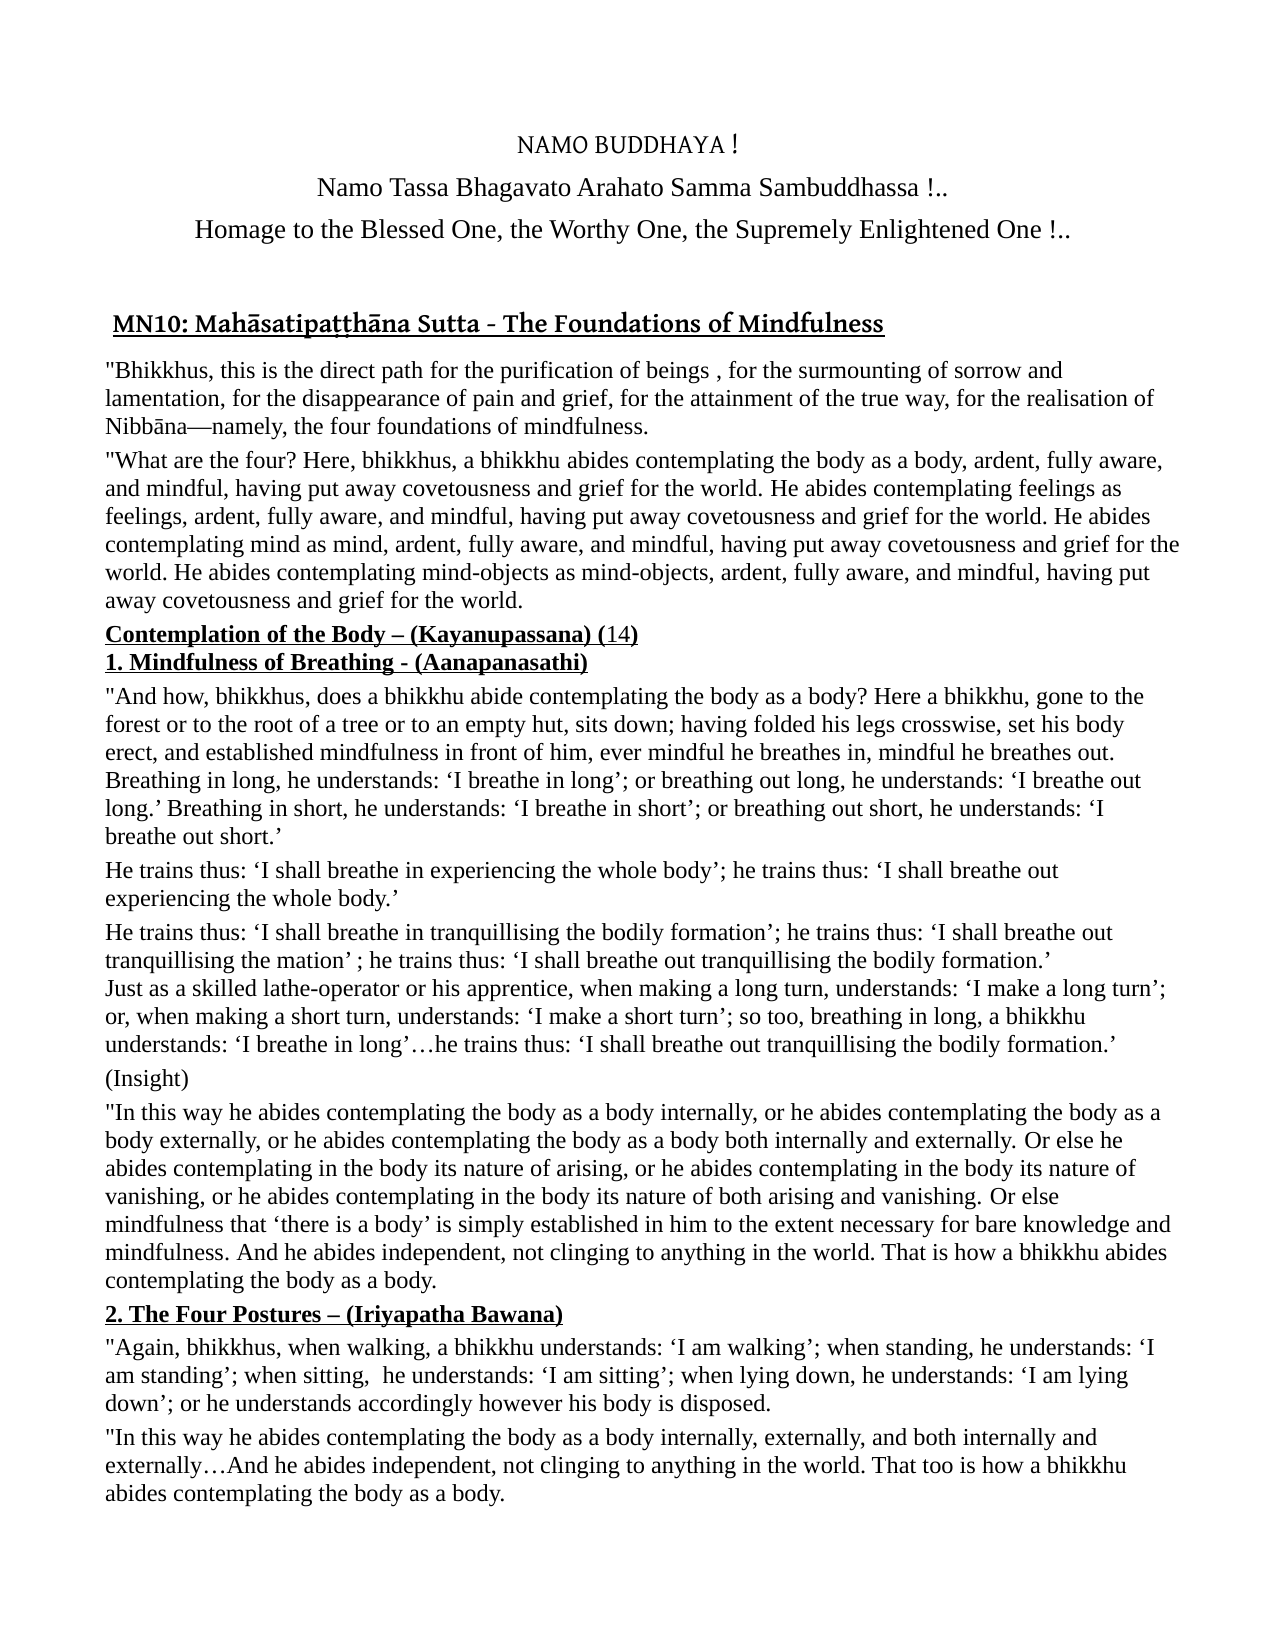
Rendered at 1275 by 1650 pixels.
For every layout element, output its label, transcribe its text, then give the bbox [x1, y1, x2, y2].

table_cell "And how, bhikkhus, does a bhikkhu abide contemplating the body as a body? Here a bhikkhu, gone to the forest or to the root of a tree or to an empty hut, sits down; having folded his legs crosswise, set his body erect, and established mindfulness in front of him, ever mindful he breathes in, mindful he breathes out. Breathing in long, he understands: ‘I breathe in long’; or breathing out long, he understands: ‘I breathe out long.’ Breathing in short, he understands: ‘I breathe in short’; or breathing out short, he understands: ‘I breathe out short.’ [102, 679, 1186, 853]
table_cell Contemplation of the Body – (Kayanupassana) (14) 1. Mindfulness of Breathing - (Aanapanasathi) [102, 617, 1186, 679]
subtitle MN10: Mahāsatipaṭṭhāna Sutta - The Foundations of Mindfulness [112, 309, 1153, 340]
text Homage to the Blessed One, the Worthy One, the Supremely Enlightened One !.. [112, 213, 1153, 244]
table_header "Bhikkhus, this is the direct path for the purification of beings , for the surmounting of sorrow and lamentation, for the disappearance of pain and grief, for the attainment of the true way, for the realisation of Nibbāna—namely, the four foundations of mindfulness. [102, 353, 1186, 443]
text Namo Tassa Bhagavato Arahato Samma Sambuddhassa !.. [112, 171, 1153, 202]
table_cell 2. The Four Postures – (Iriyapatha Bawana) [102, 1296, 1186, 1330]
table_cell (Insight) [102, 1060, 1186, 1094]
table_cell He trains thus: ‘I shall breathe in tranquillising the bodily formation’; he trains thus: ‘I shall breathe out tranquillising the mation’ ; he trains thus: ‘I shall breathe out tranquillising the bodily formation.’ Just as a skilled lathe-operator or his apprentice, when making a long turn, understands: ‘I make a long turn’; or, when making a short turn, understands: ‘I make a short turn’; so too, breathing in long, a bhikkhu understands: ‘I breathe in long’…he trains thus: ‘I shall breathe out tranquillising the bodily formation.’ [102, 915, 1186, 1060]
table_cell "In this way he abides contemplating the body as a body internally, or he abides contemplating the body as a body externally, or he abides contemplating the body as a body both internally and externally. Or else he abides contemplating in the body its nature of arising, or he abides contemplating in the body its nature of vanishing, or he abides contemplating in the body its nature of both arising and vanishing. Or else mindfulness that ‘there is a body’ is simply established in him to the extent necessary for bare knowledge and mindfulness. And he abides independent, not clinging to anything in the world. That is how a bhikkhu abides contemplating the body as a body. [102, 1094, 1186, 1296]
table_cell "In this way he abides contemplating the body as a body internally, externally, and both internally and externally…And he abides independent, not clinging to anything in the world. That too is how a bhikkhu abides contemplating the body as a body. [102, 1420, 1186, 1510]
table_cell He trains thus: ‘I shall breathe in experiencing the whole body’; he trains thus: ‘I shall breathe out experiencing the whole body.’ [102, 853, 1186, 914]
table_cell "What are the four? Here, bhikkhus, a bhikkhu abides contemplating the body as a body, ardent, fully aware, and mindful, having put away covetousness and grief for the world. He abides contemplating feelings as feelings, ardent, fully aware, and mindful, having put away covetousness and grief for the world. He abides contemplating mind as mind, ardent, fully aware, and mindful, having put away covetousness and grief for the world. He abides contemplating mind-objects as mind-objects, ardent, fully aware, and mindful, having put away covetousness and grief for the world. [102, 443, 1186, 617]
text NAMO BUDDHAYA ! [112, 128, 1153, 161]
table_cell "Again, bhikkhus, when walking, a bhikkhu understands: ‘I am walking’; when standing, he understands: ‘I am standing’; when sitting, he understands: ‘I am sitting’; when lying down, he understands: ‘I am lying down’; or he understands accordingly however his body is disposed. [102, 1330, 1186, 1420]
